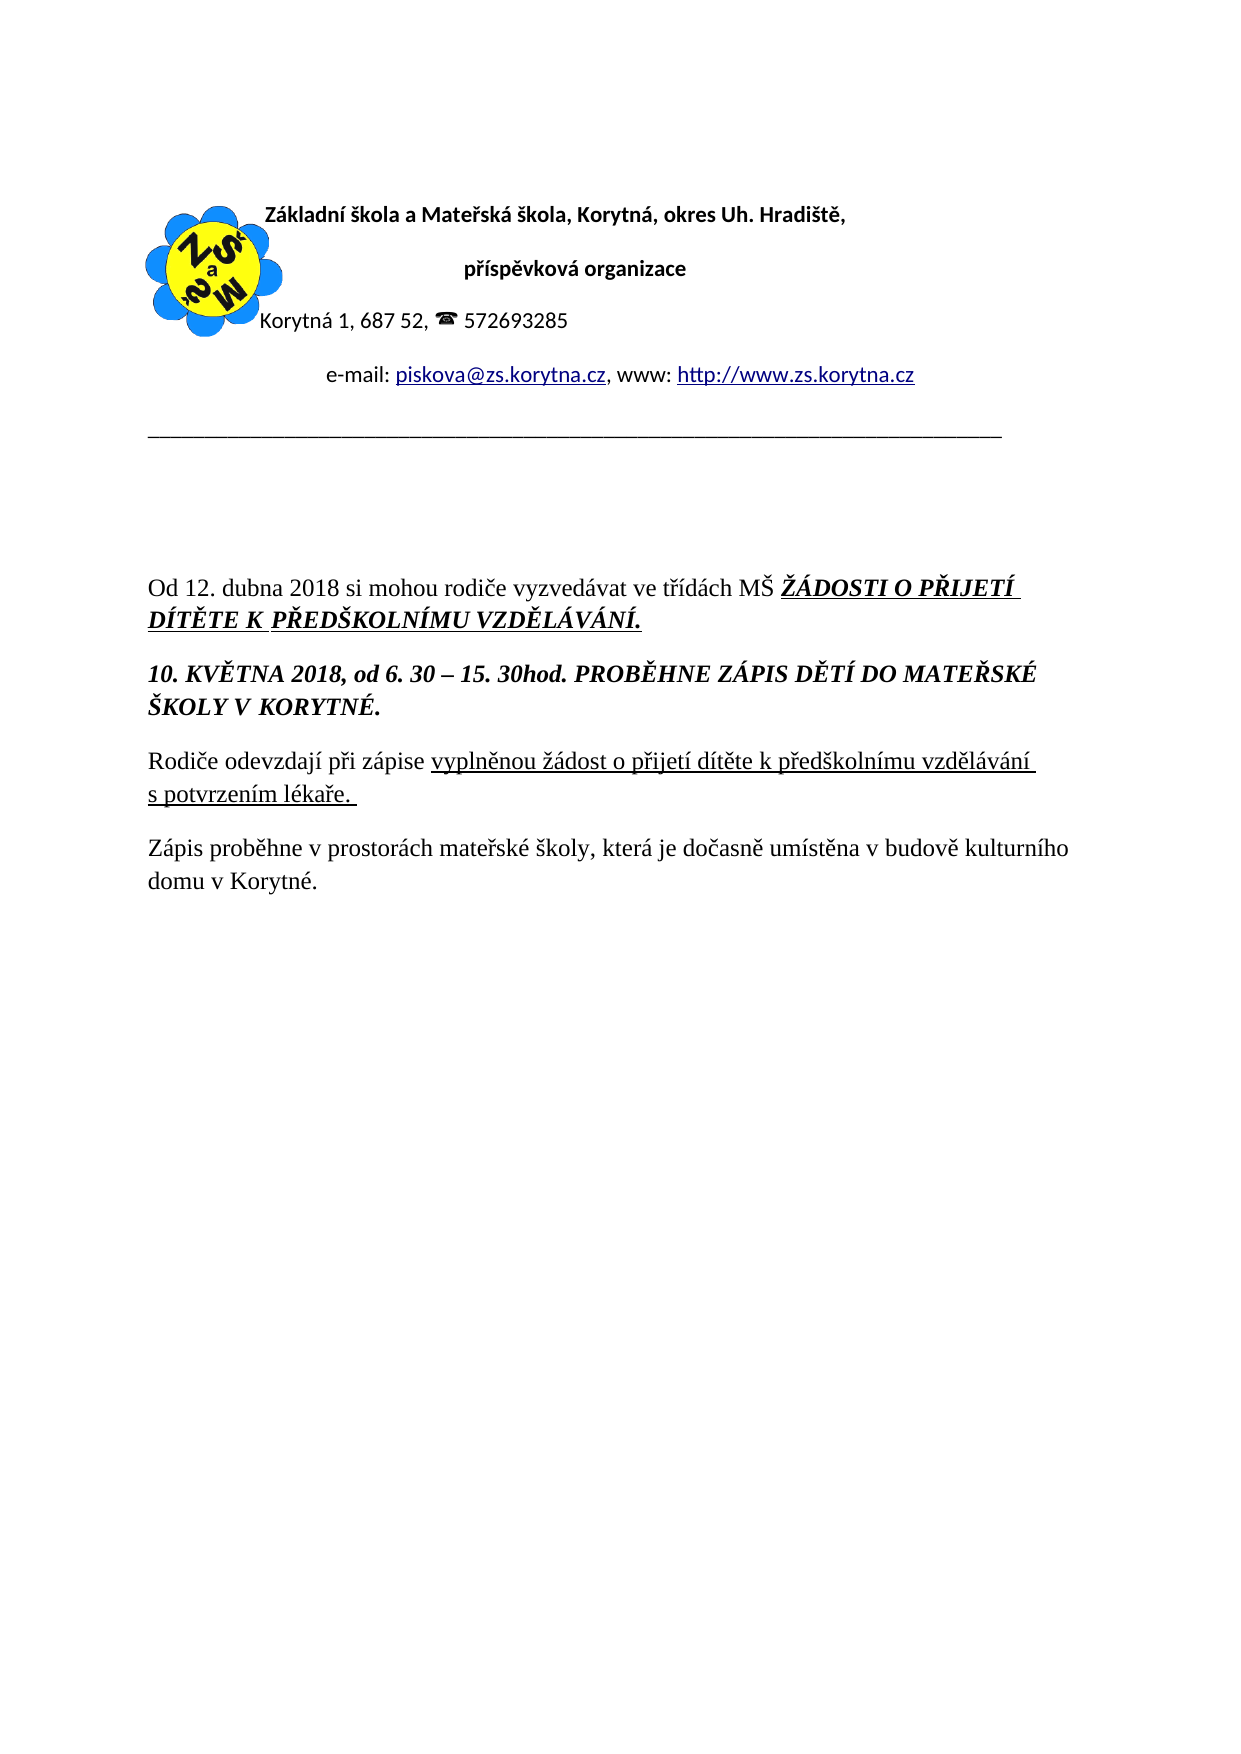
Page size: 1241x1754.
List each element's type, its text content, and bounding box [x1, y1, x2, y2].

text Korytná 1, 687 52,  572693285 [216, 307, 1093, 335]
text e-mail: piskova@zs.korytna.cz, www: http://www.zs.korytna.cz [148, 360, 1093, 388]
text Rodiče odevzdají při zápise vyplněnou žádost o přijetí dítěte k předškolnímu vzdělávání s potvrzením lékaře. [148, 746, 1093, 808]
text [148, 307, 194, 335]
text příspěvková organizace [265, 254, 1093, 282]
text 10. KVĚTNA 2018, od 6. 30 – 15. 30hod. PROBĚHNE ZÁPIS DĚTÍ DO MATEŘSKÉ ŠKOLY V KORYTNÉ. [148, 659, 1093, 721]
text Základní škola a Mateřská škola, Korytná, okres Uh. Hradiště, [148, 201, 1093, 229]
text ___________________________________________________________________________ [148, 413, 1093, 441]
text Zápis proběhne v prostorách mateřské školy, která je dočasně umístěna v budově kulturního domu v Korytné. [148, 833, 1093, 895]
text Od 12. dubna 2018 si mohou rodiče vyzvedávat ve třídách MŠ ŽÁDOSTI O PŘIJETÍ DÍTĚTE K PŘEDŠKOLNÍMU VZDĚLÁVÁNÍ. [148, 573, 1093, 634]
